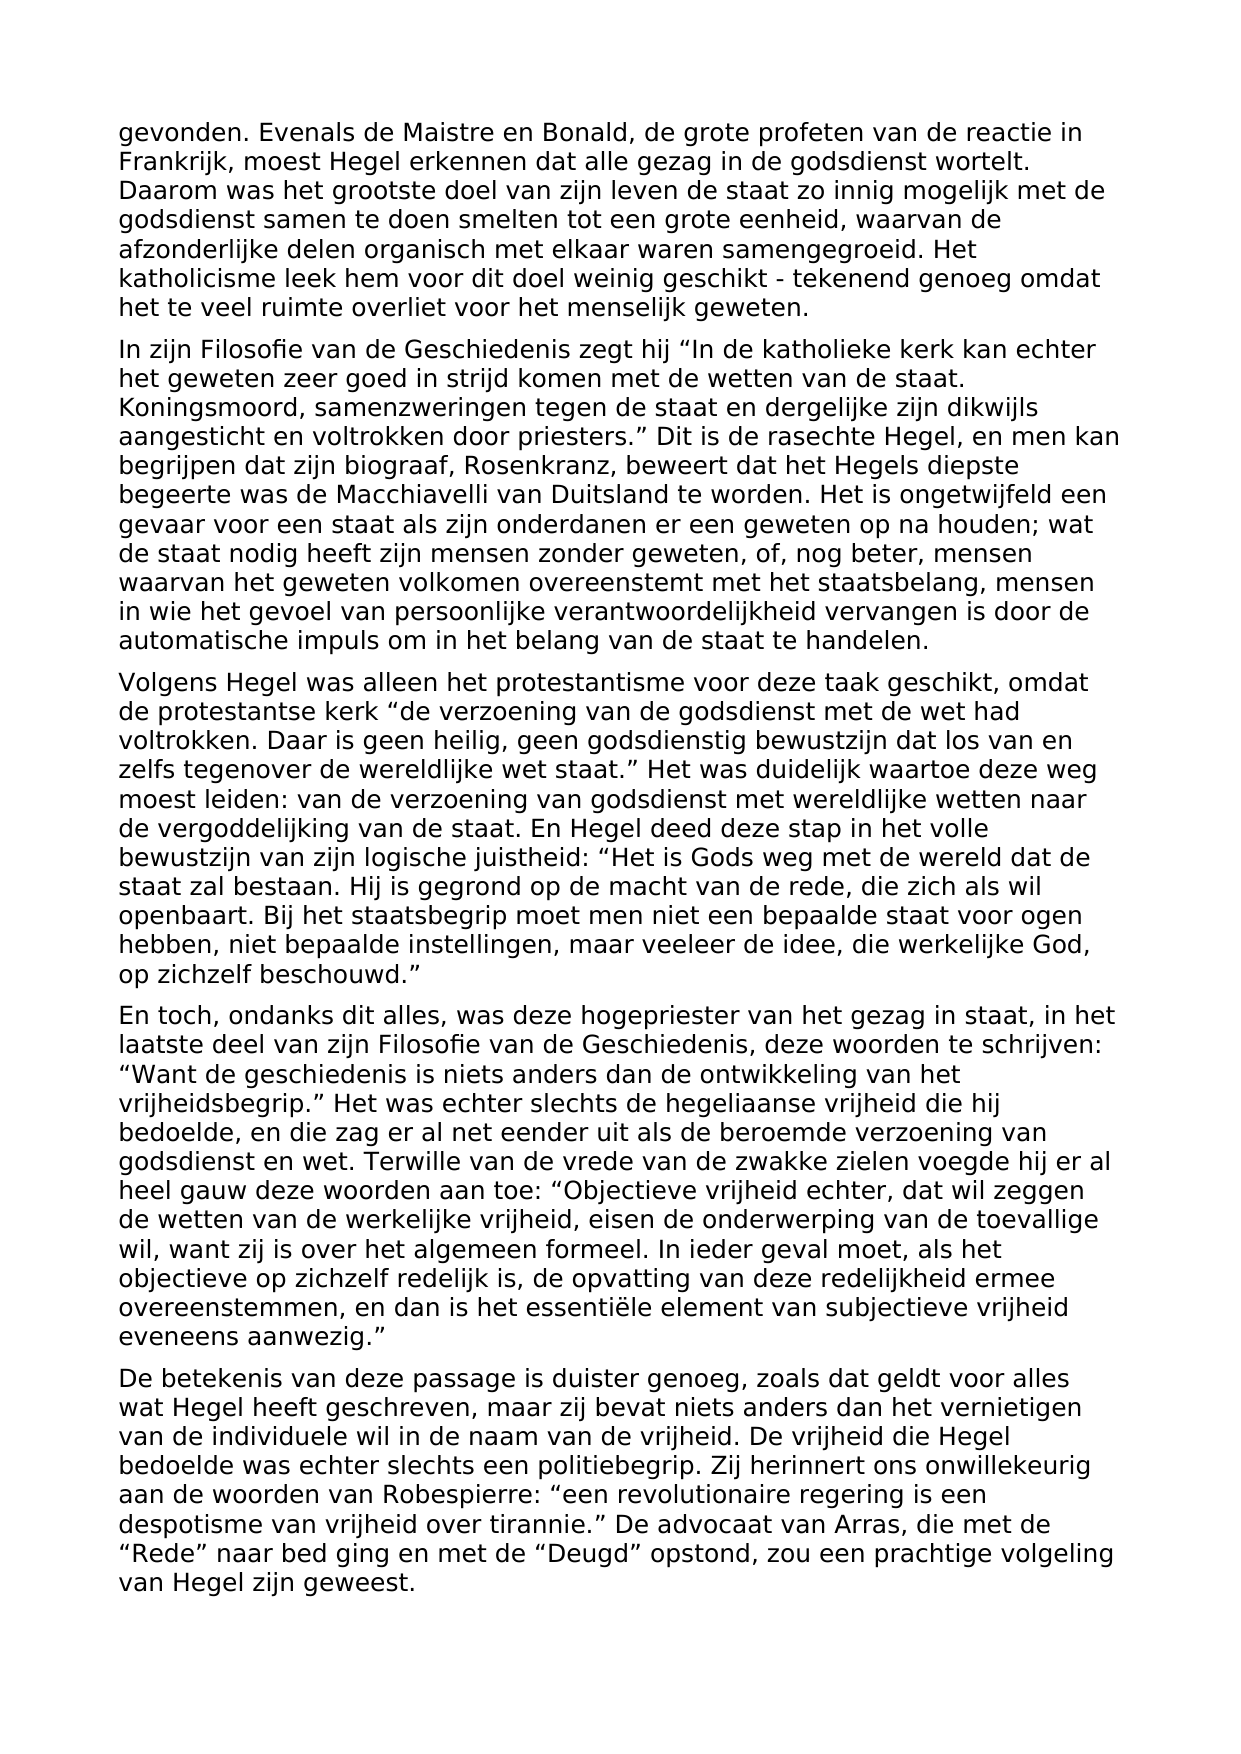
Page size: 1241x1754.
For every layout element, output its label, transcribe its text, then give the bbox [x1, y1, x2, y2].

text De betekenis van deze passage is duister genoeg, zoals dat geldt voor alles wat Hegel heeft geschreven, maar zij bevat niets anders dan het vernietigen van de individuele wil in de naam van de vrijheid. De vrijheid die Hegel bedoelde was echter slechts een politiebegrip. Zij herinnert ons onwillekeurig aan de woorden van Robespierre: “een revolutionaire regering is een despotisme van vrijheid over tirannie.” De advocaat van Arras, die met de “Rede” naar bed ging en met de “Deugd” opstond, zou een prachtige volgeling van Hegel zijn geweest. [118, 1364, 1122, 1597]
text gevonden. Evenals de Maistre en Bonald, de grote profeten van de reactie in Frankrijk, moest Hegel erkennen dat alle gezag in de godsdienst wortelt. Daarom was het grootste doel van zijn leven de staat zo innig mogelijk met de godsdienst samen te doen smelten tot een grote eenheid, waarvan de afzonderlijke delen organisch met elkaar waren samengegroeid. Het katholicisme leek hem voor dit doel weinig geschikt - tekenend genoeg omdat het te veel ruimte overliet voor het menselijk geweten. [118, 118, 1122, 322]
text En toch, ondanks dit alles, was deze hogepriester van het gezag in staat, in het laatste deel van zijn Filosofie van de Geschiedenis, deze woorden te schrijven: “Want de geschiedenis is niets anders dan de ontwikkeling van het vrijheidsbegrip.” Het was echter slechts de hegeliaanse vrijheid die hij bedoelde, en die zag er al net eender uit als de beroemde verzoening van godsdienst en wet. Terwille van de vrede van de zwakke zielen voegde hij er al heel gauw deze woorden aan toe: “Objectieve vrijheid echter, dat wil zeggen de wetten van de werkelijke vrijheid, eisen de onderwerping van de toevallige wil, want zij is over het algemeen formeel. In ieder geval moet, als het objectieve op zichzelf redelijk is, de opvatting van deze redelijkheid ermee overeenstemmen, en dan is het essentiële element van subjectieve vrijheid eveneens aanwezig.” [118, 1001, 1122, 1351]
text In zijn Filosofie van de Geschiedenis zegt hij “In de katholieke kerk kan echter het geweten zeer goed in strijd komen met de wetten van de staat. Koningsmoord, samenzweringen tegen de staat en dergelijke zijn dikwijls aangesticht en voltrokken door priesters.” Dit is de rasechte Hegel, en men kan begrijpen dat zijn biograaf, Rosenkranz, beweert dat het Hegels diepste begeerte was de Macchiavelli van Duitsland te worden. Het is ongetwijfeld een gevaar voor een staat als zijn onderdanen er een geweten op na houden; wat de staat nodig heeft zijn mensen zonder geweten, of, nog beter, mensen waarvan het geweten volkomen overeenstemt met het staatsbelang, mensen in wie het gevoel van persoonlijke verantwoordelijkheid vervangen is door de automatische impuls om in het belang van de staat te handelen. [118, 335, 1122, 656]
text Volgens Hegel was alleen het protestantisme voor deze taak geschikt, omdat de protestantse kerk “de verzoening van de godsdienst met de wet had voltrokken. Daar is geen heilig, geen godsdienstig bewustzijn dat los van en zelfs tegenover de wereldlijke wet staat.” Het was duidelijk waartoe deze weg moest leiden: van de verzoening van godsdienst met wereldlijke wetten naar de vergoddelijking van de staat. En Hegel deed deze stap in het volle bewustzijn van zijn logische juistheid: “Het is Gods weg met de wereld dat de staat zal bestaan. Hij is gegrond op de macht van de rede, die zich als wil openbaart. Bij het staatsbegrip moet men niet een bepaalde staat voor ogen hebben, niet bepaalde instellingen, maar veeleer de idee, die werkelijke God, op zichzelf beschouwd.” [118, 668, 1122, 989]
